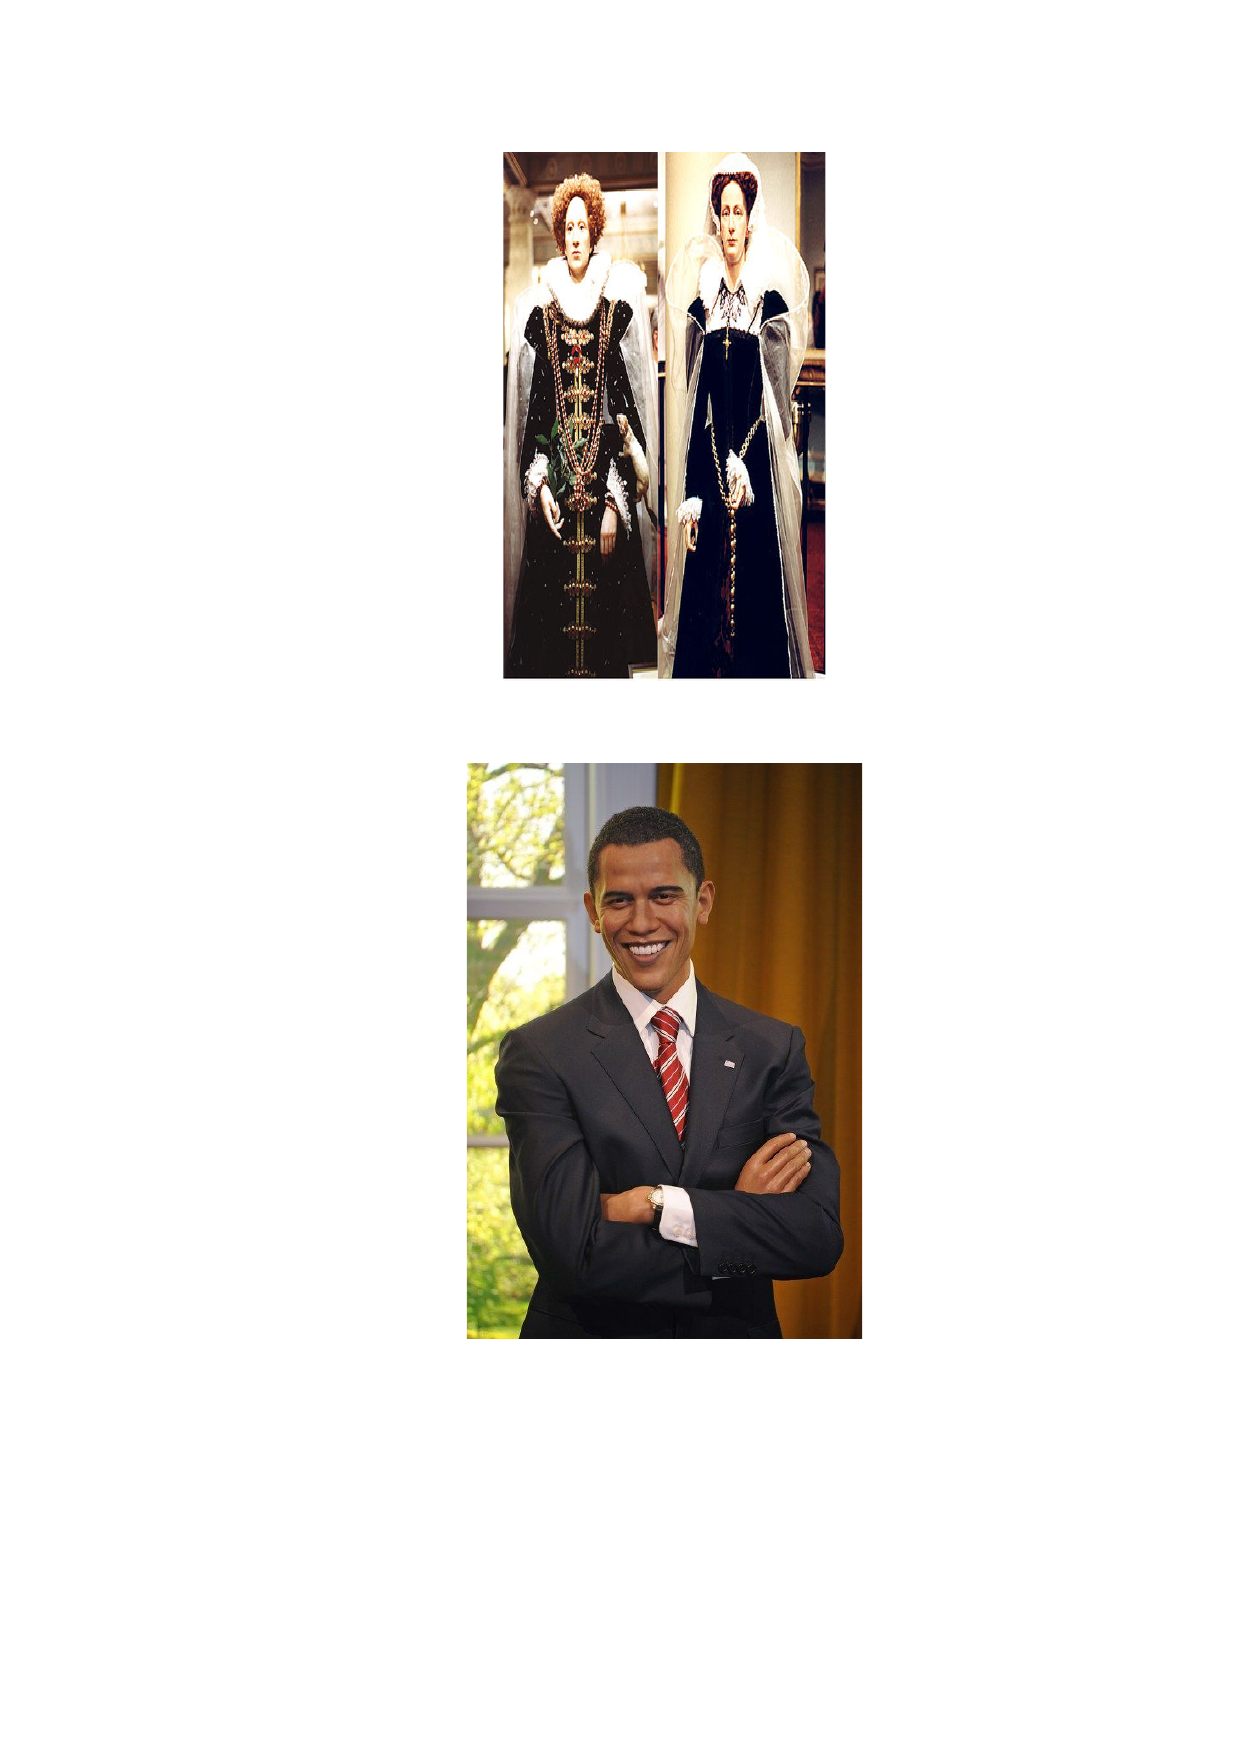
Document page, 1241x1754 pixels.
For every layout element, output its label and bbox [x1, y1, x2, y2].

picture [466, 763, 863, 1339]
picture [503, 152, 826, 681]
